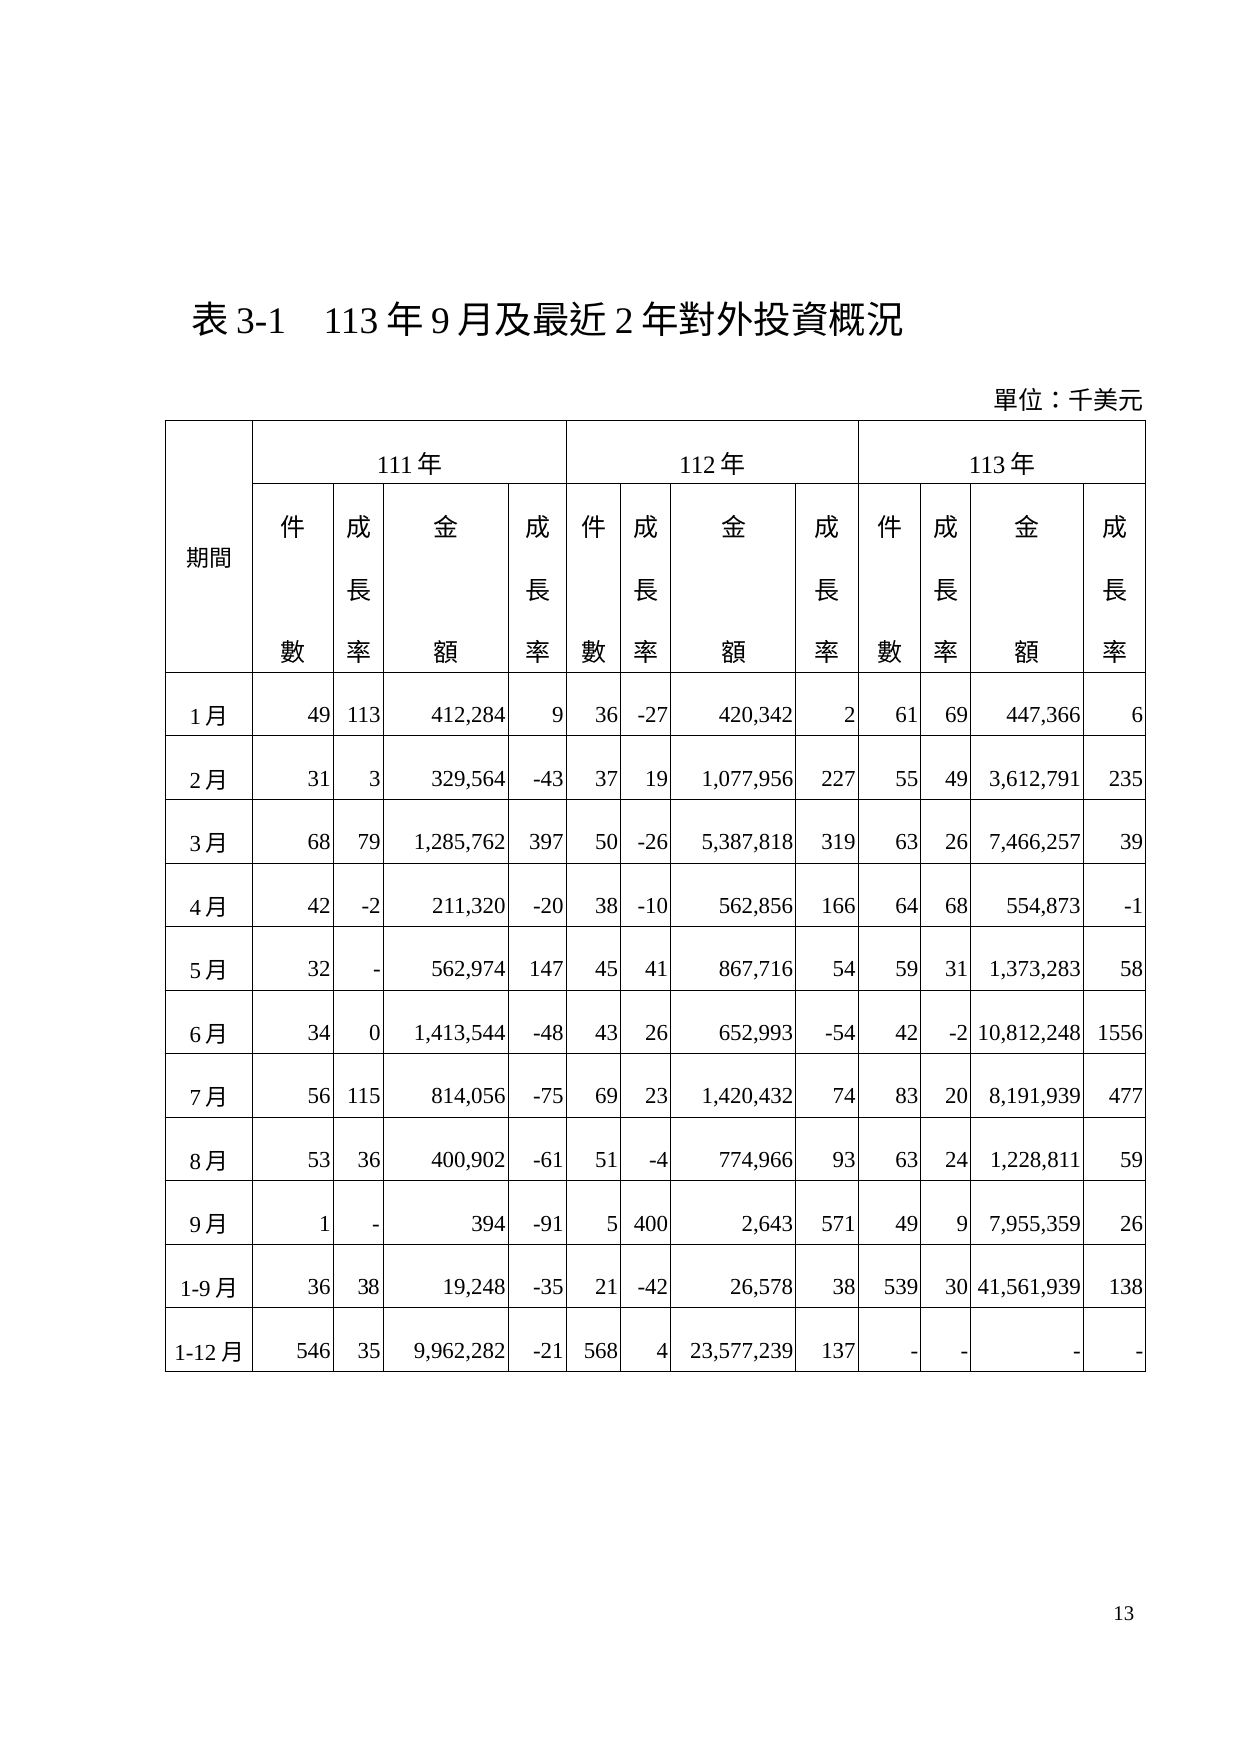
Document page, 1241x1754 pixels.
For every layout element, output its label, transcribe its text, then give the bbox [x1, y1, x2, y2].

table_cell 111年 [253, 421, 566, 483]
table_cell 5 [567, 1181, 620, 1244]
table_cell 9 [509, 673, 566, 735]
table_cell 39 [1084, 800, 1145, 862]
table_cell 37 [567, 736, 620, 799]
table_cell 1,077,956 [671, 736, 795, 799]
table_cell 7,466,257 [971, 800, 1083, 862]
table_cell 400,902 [384, 1118, 508, 1180]
table_cell 成 長 率 [621, 484, 670, 672]
table_cell 447,366 [971, 673, 1083, 735]
table_cell 32 [253, 927, 333, 989]
table_cell 58 [1084, 927, 1145, 989]
table_cell 53 [253, 1118, 333, 1180]
table_cell 成 長 率 [1084, 484, 1145, 672]
table_cell 期間 [166, 421, 252, 672]
table_cell 9,962,282 [384, 1308, 508, 1371]
table_cell - [971, 1308, 1083, 1371]
table_cell 69 [921, 673, 970, 735]
table_cell 1-12月 [166, 1308, 252, 1371]
table_cell 31 [921, 927, 970, 989]
table_cell 115 [334, 1054, 383, 1117]
table_cell 83 [859, 1054, 920, 1117]
table_cell 金 額 [671, 484, 795, 672]
table_cell - [921, 1308, 970, 1371]
table_cell 568 [567, 1308, 620, 1371]
table_cell 539 [859, 1245, 920, 1307]
table_cell -54 [796, 991, 858, 1053]
table_cell - [334, 927, 383, 989]
table_cell 7,955,359 [971, 1181, 1083, 1244]
table_header [566, 357, 858, 420]
table_cell 件 數 [859, 484, 920, 672]
table_cell 41,561,939 [971, 1245, 1083, 1307]
table_cell 55 [859, 736, 920, 799]
table_cell - [334, 1181, 383, 1244]
table_cell 5,387,818 [671, 800, 795, 862]
table_cell 6月 [166, 991, 252, 1053]
table_cell 26 [1084, 1181, 1145, 1244]
table_cell 49 [859, 1181, 920, 1244]
table_cell 137 [796, 1308, 858, 1371]
table_cell 9月 [166, 1181, 252, 1244]
table_cell 36 [567, 673, 620, 735]
table_cell 38 [334, 1245, 383, 1307]
table_cell 1,420,432 [671, 1054, 795, 1117]
table_cell 49 [253, 673, 333, 735]
table_cell 546 [253, 1308, 333, 1371]
table_cell 26,578 [671, 1245, 795, 1307]
table_cell 5月 [166, 927, 252, 989]
table_cell 166 [796, 864, 858, 926]
table_cell -35 [509, 1245, 566, 1307]
table_cell 45 [567, 927, 620, 989]
table_cell 64 [859, 864, 920, 926]
table_cell -48 [509, 991, 566, 1053]
table_cell 42 [859, 991, 920, 1053]
table_cell 4 [621, 1308, 670, 1371]
table_cell -61 [509, 1118, 566, 1180]
table_cell 8,191,939 [971, 1054, 1083, 1117]
table_cell 49 [921, 736, 970, 799]
table_cell -91 [509, 1181, 566, 1244]
table_cell 成 長 率 [509, 484, 566, 672]
table_cell 4月 [166, 864, 252, 926]
table_cell 329,564 [384, 736, 508, 799]
table_cell 19,248 [384, 1245, 508, 1307]
table_cell 20 [921, 1054, 970, 1117]
table_cell 1556 [1084, 991, 1145, 1053]
table_cell 571 [796, 1181, 858, 1244]
table_cell 50 [567, 800, 620, 862]
table_cell -21 [509, 1308, 566, 1371]
table_cell 1 [253, 1181, 333, 1244]
table_cell 41 [621, 927, 670, 989]
table_cell 26 [621, 991, 670, 1053]
table_cell 211,320 [384, 864, 508, 926]
table_cell 562,974 [384, 927, 508, 989]
table_cell 10,812,248 [971, 991, 1083, 1053]
table_cell 成 長 率 [796, 484, 858, 672]
table_cell 7月 [166, 1054, 252, 1117]
table_cell - [859, 1308, 920, 1371]
table_cell 74 [796, 1054, 858, 1117]
table_cell 43 [567, 991, 620, 1053]
table_cell 54 [796, 927, 858, 989]
table_cell 3,612,791 [971, 736, 1083, 799]
table_cell 477 [1084, 1054, 1145, 1117]
table_cell 113年 [859, 421, 1145, 483]
table_cell 554,873 [971, 864, 1083, 926]
table_cell 23 [621, 1054, 670, 1117]
table_cell -10 [621, 864, 670, 926]
table_cell 1,285,762 [384, 800, 508, 862]
table_cell 42 [253, 864, 333, 926]
table_cell 56 [253, 1054, 333, 1117]
table_cell 36 [253, 1245, 333, 1307]
table_cell -2 [921, 991, 970, 1053]
table_cell - [1084, 1308, 1145, 1371]
table_cell -1 [1084, 864, 1145, 926]
table_cell 38 [567, 864, 620, 926]
table_cell 23,577,239 [671, 1308, 795, 1371]
table_cell 138 [1084, 1245, 1145, 1307]
table_cell 8月 [166, 1118, 252, 1180]
table_cell 金 額 [971, 484, 1083, 672]
table_cell 34 [253, 991, 333, 1053]
table_cell 36 [334, 1118, 383, 1180]
table_cell 63 [859, 800, 920, 862]
table_cell 3月 [166, 800, 252, 862]
table_cell 51 [567, 1118, 620, 1180]
table_cell 814,056 [384, 1054, 508, 1117]
table_cell -43 [509, 736, 566, 799]
table_cell 19 [621, 736, 670, 799]
table_cell 227 [796, 736, 858, 799]
table_cell 93 [796, 1118, 858, 1180]
table_cell 319 [796, 800, 858, 862]
table_cell 61 [859, 673, 920, 735]
table_cell 394 [384, 1181, 508, 1244]
table_cell -42 [621, 1245, 670, 1307]
table_cell 1,413,544 [384, 991, 508, 1053]
table_cell 69 [567, 1054, 620, 1117]
table_cell -4 [621, 1118, 670, 1180]
table_cell 79 [334, 800, 383, 862]
table_header 單位：千美元 [858, 357, 1146, 420]
table_cell 412,284 [384, 673, 508, 735]
table_cell -26 [621, 800, 670, 862]
table_cell 30 [921, 1245, 970, 1307]
text 表3-1 113年9月及最近2年對外投資概況 [106, 275, 1134, 338]
table_cell -20 [509, 864, 566, 926]
table_cell 420,342 [671, 673, 795, 735]
table_cell 397 [509, 800, 566, 862]
table_cell 59 [859, 927, 920, 989]
table_cell 68 [921, 864, 970, 926]
table_cell 562,856 [671, 864, 795, 926]
table_cell 件 數 [253, 484, 333, 672]
table_cell 774,966 [671, 1118, 795, 1180]
table_cell -2 [334, 864, 383, 926]
table_cell 1,228,811 [971, 1118, 1083, 1180]
table_cell 652,993 [671, 991, 795, 1053]
table_cell 件 數 [567, 484, 620, 672]
table_cell 6 [1084, 673, 1145, 735]
table_cell 3 [334, 736, 383, 799]
table_cell 867,716 [671, 927, 795, 989]
table_cell 147 [509, 927, 566, 989]
table_cell 2 [796, 673, 858, 735]
table_cell 59 [1084, 1118, 1145, 1180]
table_cell 400 [621, 1181, 670, 1244]
table_cell 2月 [166, 736, 252, 799]
table_cell 63 [859, 1118, 920, 1180]
table_cell 68 [253, 800, 333, 862]
table_cell 21 [567, 1245, 620, 1307]
table_cell 1月 [166, 673, 252, 735]
table_cell 成 長 率 [921, 484, 970, 672]
table_cell 112年 [567, 421, 858, 483]
table_header [165, 357, 566, 420]
table_cell 1-9月 [166, 1245, 252, 1307]
table_cell 1,373,283 [971, 927, 1083, 989]
table_cell 0 [334, 991, 383, 1053]
table_cell 金 額 [384, 484, 508, 672]
table_cell -75 [509, 1054, 566, 1117]
table_cell 35 [334, 1308, 383, 1371]
table_cell 2,643 [671, 1181, 795, 1244]
table_cell 38 [796, 1245, 858, 1307]
table_cell 235 [1084, 736, 1145, 799]
table_cell 113 [334, 673, 383, 735]
table_cell 31 [253, 736, 333, 799]
table_cell 24 [921, 1118, 970, 1180]
table_cell -27 [621, 673, 670, 735]
table_cell 9 [921, 1181, 970, 1244]
table_cell 26 [921, 800, 970, 862]
table_cell 成 長 率 [334, 484, 383, 672]
